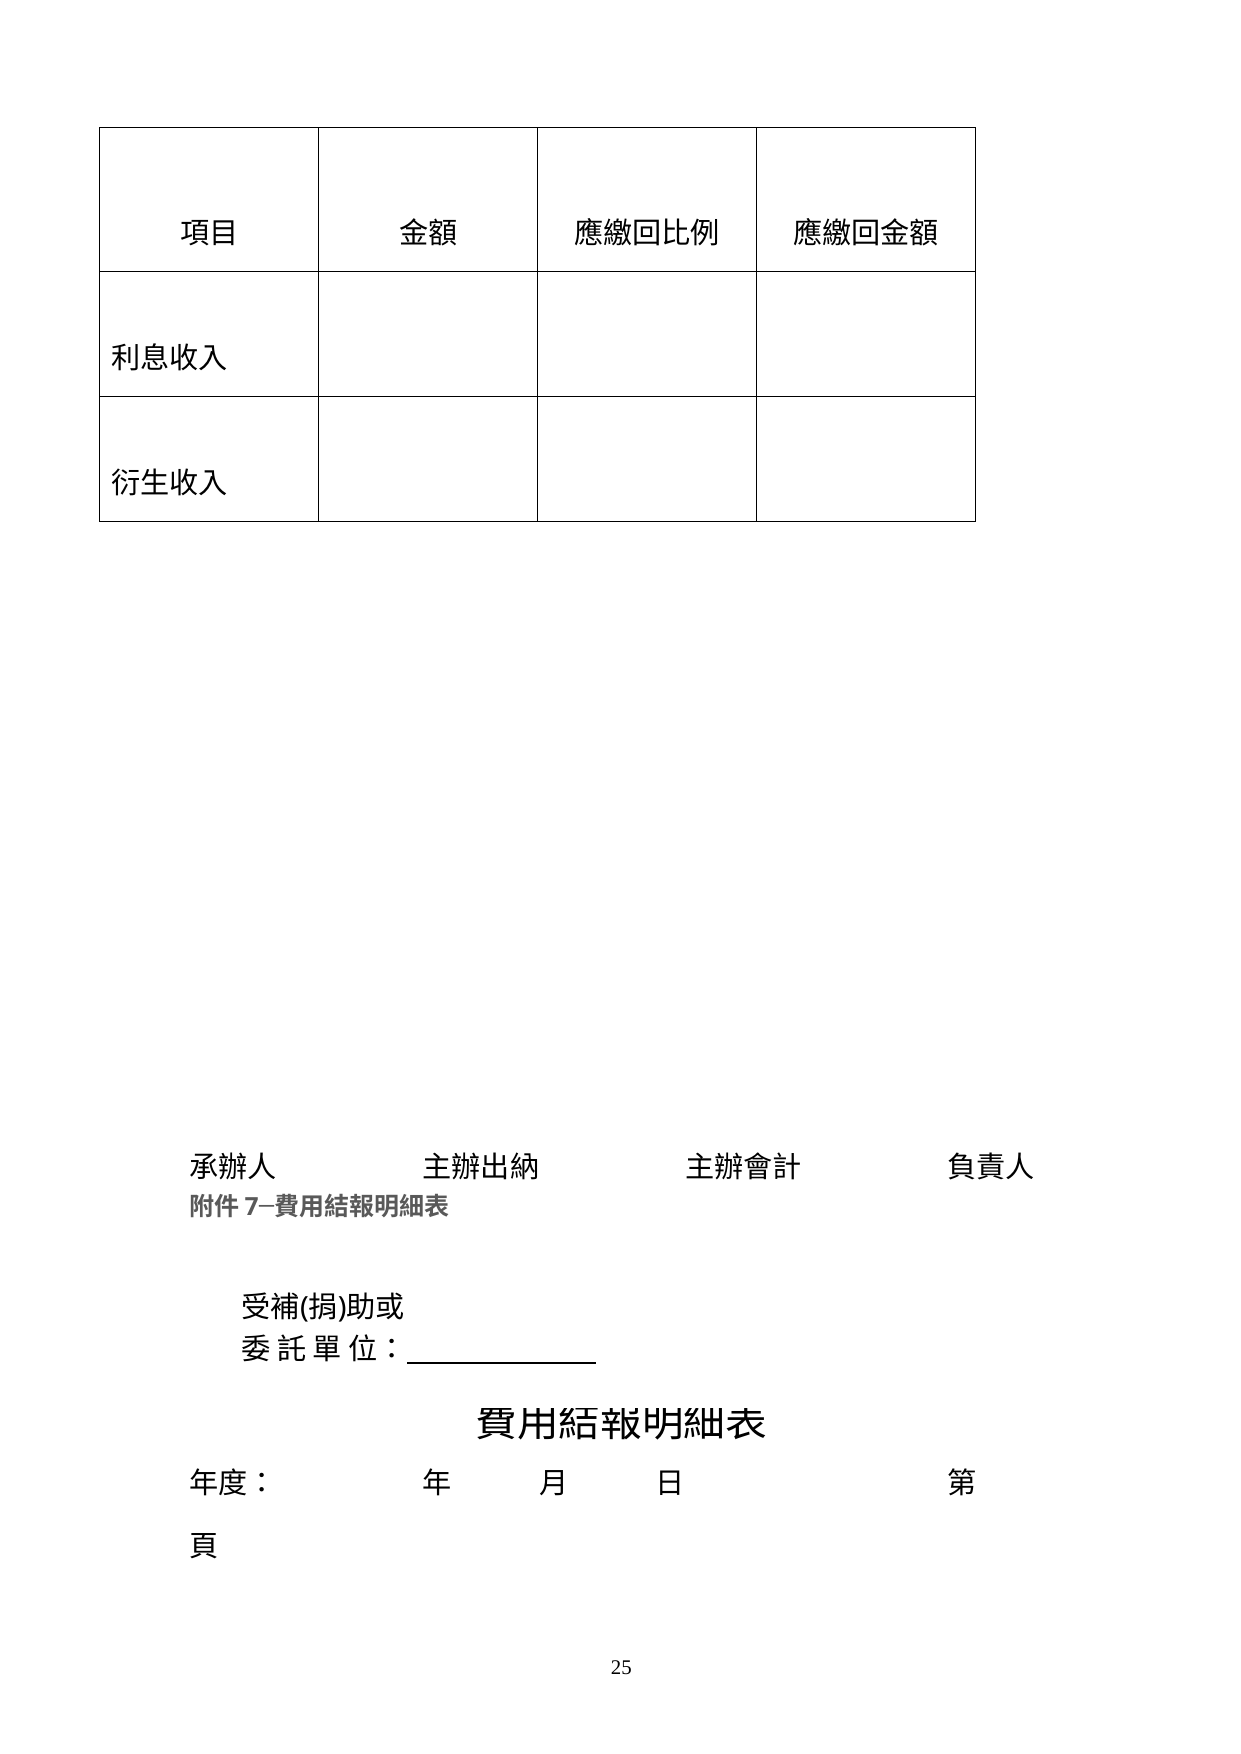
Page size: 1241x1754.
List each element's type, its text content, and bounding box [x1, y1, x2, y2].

table_header 金額 [319, 128, 537, 271]
table_header 應繳回比例 [538, 128, 756, 271]
table_header 應繳回金額 [757, 128, 975, 271]
table_cell [319, 397, 537, 521]
table_cell [319, 272, 537, 396]
text 受補(捐)助或 [241, 1284, 980, 1326]
text 附件7─費用結報明細表 [189, 1186, 1053, 1222]
text 委 託 單 位： [241, 1326, 980, 1368]
table_cell [538, 272, 756, 396]
text 費用結報明細表 [522, 1427, 536, 1439]
table_cell 衍生收入 [100, 397, 318, 521]
text 費用結報明細表 [737, 1377, 1053, 1439]
table_header 項目 [100, 128, 318, 271]
text 年度： 年 月 日 第 頁 [189, 1439, 1053, 1564]
table_cell [757, 272, 975, 396]
text 費用結報明細表 [502, 1408, 523, 1439]
text 費用結報明細表 [552, 1408, 610, 1439]
text 費用結報明細表 [482, 1433, 511, 1439]
text 費用結報明細表 [705, 1408, 744, 1439]
text 費用結報明細表 [679, 1408, 702, 1439]
text 費用結報明細表 [189, 1377, 489, 1439]
text 費用結報明細表 [613, 1408, 622, 1439]
table_cell [538, 397, 756, 521]
table_cell [757, 397, 975, 521]
table_cell 利息收入 [100, 272, 318, 396]
text 費用結報明細表 [625, 1408, 663, 1439]
text 費用結報明細表 [659, 1426, 678, 1439]
text 承辦人 主辦出納 主辦會計 負責人 [189, 1144, 1053, 1186]
